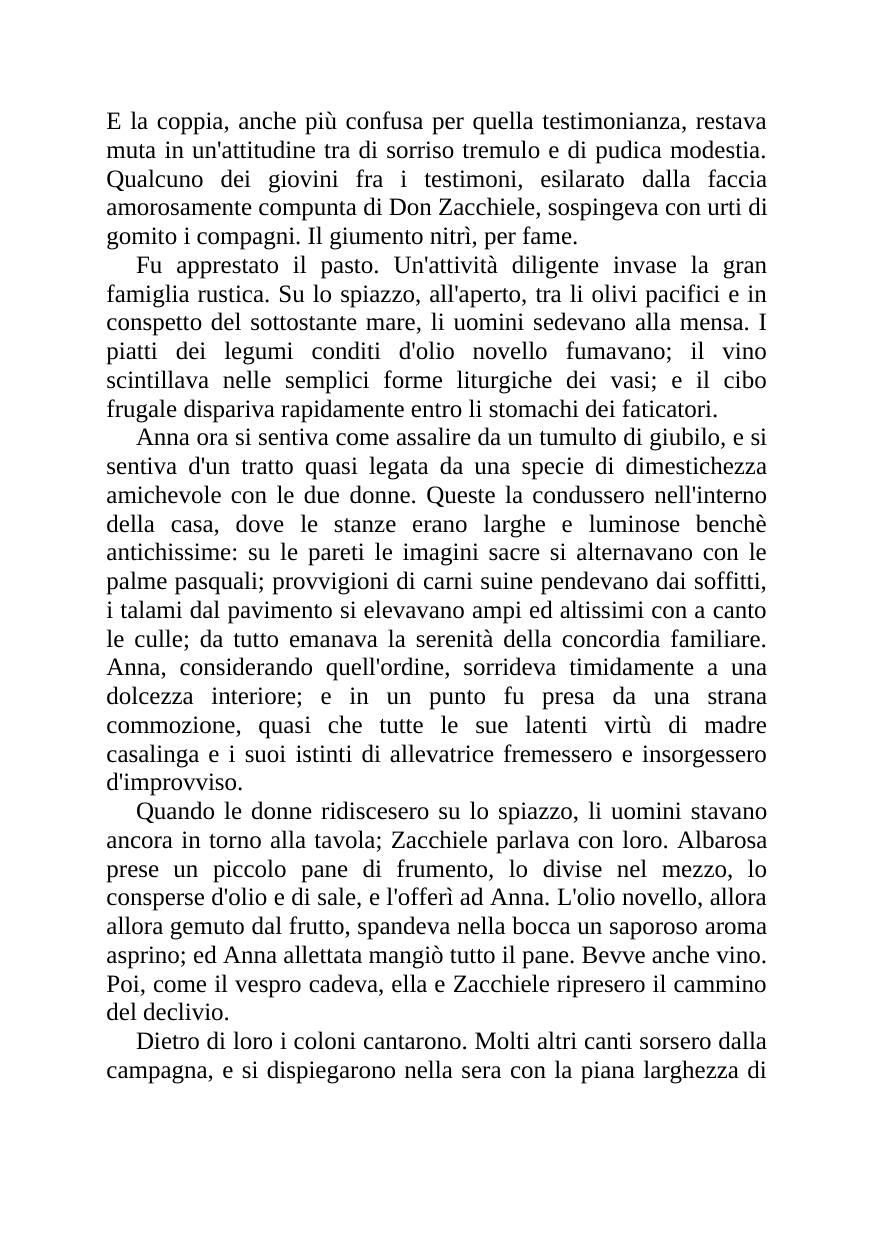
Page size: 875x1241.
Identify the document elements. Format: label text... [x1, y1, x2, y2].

text Anna ora si sentiva come assalire da un tumulto di giubilo, e si sentiva d'un tratto quasi legata da una specie di dimestichezza amichevole con le due donne. Queste la condussero nell'interno della casa, dove le stanze erano larghe e luminose benchè antichissime: su le pareti le imagini sacre si alternavano con le palme pasquali; provvigioni di carni suine pendevano dai soffitti, i talami dal pavimento si elevavano ampi ed altissimi con a canto le culle; da tutto emanava la serenità della concordia familiare. Anna, considerando quell'ordine, sorrideva timidamente a una dolcezza interiore; e in un punto fu presa da una strana commozione, quasi che tutte le sue latenti virtù di madre casalinga e i suoi istinti di allevatrice fremessero e insorgessero d'improvviso. [106, 422, 768, 796]
text Fu apprestato il pasto. Un'attività diligente invase la gran famiglia rustica. Su lo spiazzo, all'aperto, tra li olivi pacifici e in conspetto del sottostante mare, li uomini sedevano alla mensa. I piatti dei legumi conditi d'olio novello fumavano; il vino scintillava nelle semplici forme liturgiche dei vasi; e il cibo frugale dispariva rapidamente entro li stomachi dei faticatori. [106, 250, 768, 422]
text Quando le donne ridiscesero su lo spiazzo, li uomini stavano ancora in torno alla tavola; Zacchiele parlava con loro. Albarosa prese un piccolo pane di frumento, lo divise nel mezzo, lo consperse d'olio e di sale, e l'offerì ad Anna. L'olio novello, allora allora gemuto dal frutto, spandeva nella bocca un saporoso aroma asprino; ed Anna allettata mangiò tutto il pane. Bevve anche vino. Poi, come il vespro cadeva, ella e Zacchiele ripresero il cammino del declivio. [106, 796, 768, 1026]
text E la coppia, anche più confusa per quella testimonianza, restava muta in un'attitudine tra di sorriso tremulo e di pudica modestia. Qualcuno dei giovini fra i testimoni, esilarato dalla faccia amorosamente compunta di Don Zacchiele, sospingeva con urti di gomito i compagni. Il giumento nitrì, per fame. [106, 106, 768, 250]
text Dietro di loro i coloni cantarono. Molti altri canti sorsero dalla campagna, e si dispiegarono nella sera con la piana larghezza di [106, 1026, 768, 1084]
